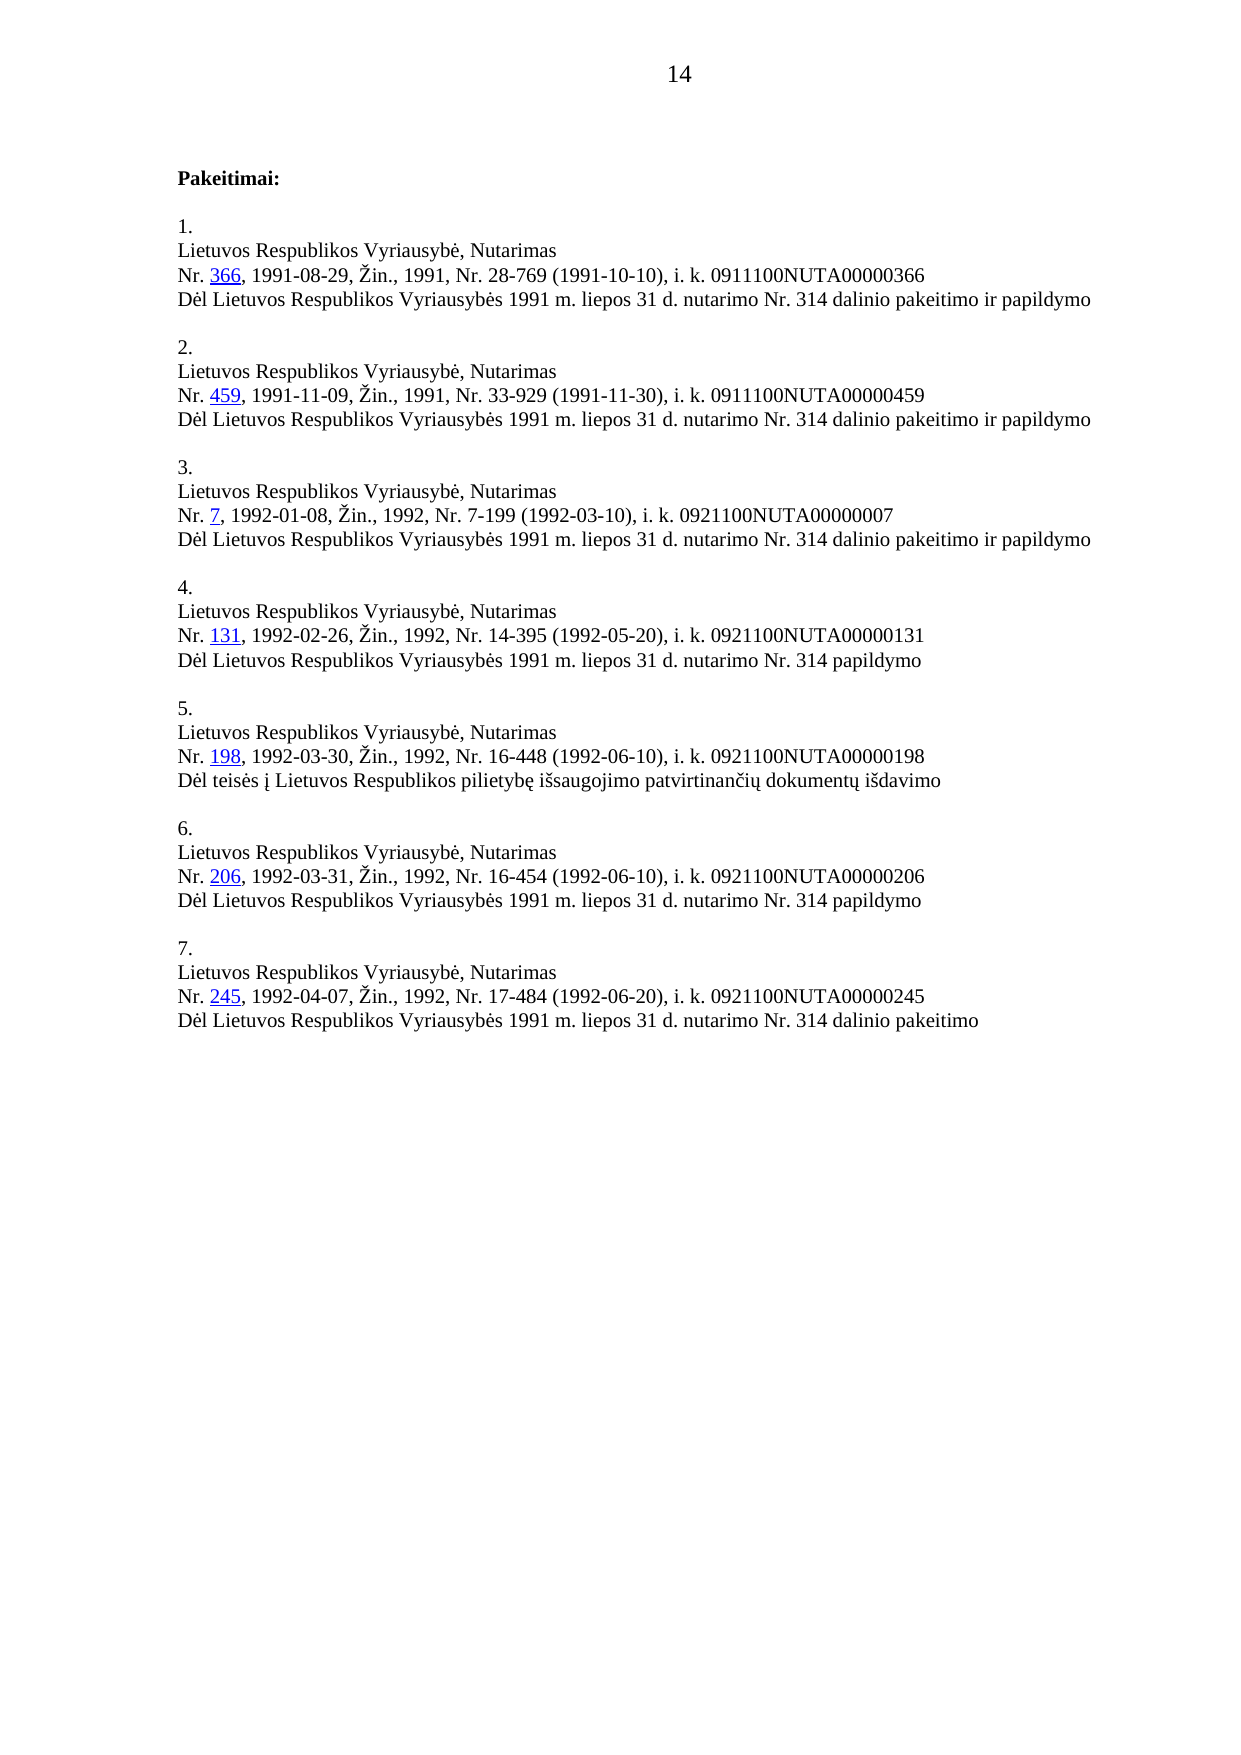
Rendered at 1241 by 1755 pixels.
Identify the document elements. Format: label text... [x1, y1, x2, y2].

text Lietuvos Respublikos Vyriausybė, Nutarimas [177, 720, 1181, 744]
text Dėl Lietuvos Respublikos Vyriausybės 1991 m. liepos 31 d. nutarimo Nr. 314 dalinio pakeitimo ir papildymo [177, 407, 1181, 431]
text Dėl Lietuvos Respublikos Vyriausybės 1991 m. liepos 31 d. nutarimo Nr. 314 dalinio pakeitimo ir papildymo [177, 287, 1181, 311]
text 4. [177, 575, 1181, 599]
text Nr. 459, 1991-11-09, Žin., 1991, Nr. 33-929 (1991-11-30), i. k. 0911100NUTA00000459 [177, 383, 1181, 407]
text Dėl Lietuvos Respublikos Vyriausybės 1991 m. liepos 31 d. nutarimo Nr. 314 papildymo [177, 647, 1181, 672]
text Lietuvos Respublikos Vyriausybė, Nutarimas [177, 599, 1181, 623]
text Dėl Lietuvos Respublikos Vyriausybės 1991 m. liepos 31 d. nutarimo Nr. 314 dalinio pakeitimo [177, 1008, 1181, 1032]
text 5. [177, 696, 1181, 720]
text Nr. 131, 1992-02-26, Žin., 1992, Nr. 14-395 (1992-05-20), i. k. 0921100NUTA00000131 [177, 623, 1181, 647]
text Nr. 198, 1992-03-30, Žin., 1992, Nr. 16-448 (1992-06-10), i. k. 0921100NUTA00000198 [177, 744, 1181, 768]
text Lietuvos Respublikos Vyriausybė, Nutarimas [177, 359, 1181, 383]
text Dėl Lietuvos Respublikos Vyriausybės 1991 m. liepos 31 d. nutarimo Nr. 314 papildymo [177, 888, 1181, 912]
text Pakeitimai: [177, 166, 1181, 190]
text Lietuvos Respublikos Vyriausybė, Nutarimas [177, 840, 1181, 864]
text Dėl teisės į Lietuvos Respublikos pilietybę išsaugojimo patvirtinančių dokumentų išdavimo [177, 768, 1181, 792]
text Lietuvos Respublikos Vyriausybė, Nutarimas [177, 960, 1181, 984]
text Lietuvos Respublikos Vyriausybė, Nutarimas [177, 238, 1181, 262]
text Nr. 366, 1991-08-29, Žin., 1991, Nr. 28-769 (1991-10-10), i. k. 0911100NUTA00000366 [177, 262, 1181, 287]
text 3. [177, 455, 1181, 479]
text Nr. 206, 1992-03-31, Žin., 1992, Nr. 16-454 (1992-06-10), i. k. 0921100NUTA00000206 [177, 864, 1181, 888]
text Nr. 245, 1992-04-07, Žin., 1992, Nr. 17-484 (1992-06-20), i. k. 0921100NUTA00000245 [177, 984, 1181, 1008]
text Nr. 7, 1992-01-08, Žin., 1992, Nr. 7-199 (1992-03-10), i. k. 0921100NUTA00000007 [177, 503, 1181, 527]
text Lietuvos Respublikos Vyriausybė, Nutarimas [177, 479, 1181, 503]
text 1. [177, 214, 1181, 238]
text Dėl Lietuvos Respublikos Vyriausybės 1991 m. liepos 31 d. nutarimo Nr. 314 dalinio pakeitimo ir papildymo [177, 527, 1181, 551]
text 2. [177, 335, 1181, 359]
text 7. [177, 936, 1181, 960]
text 6. [177, 816, 1181, 840]
